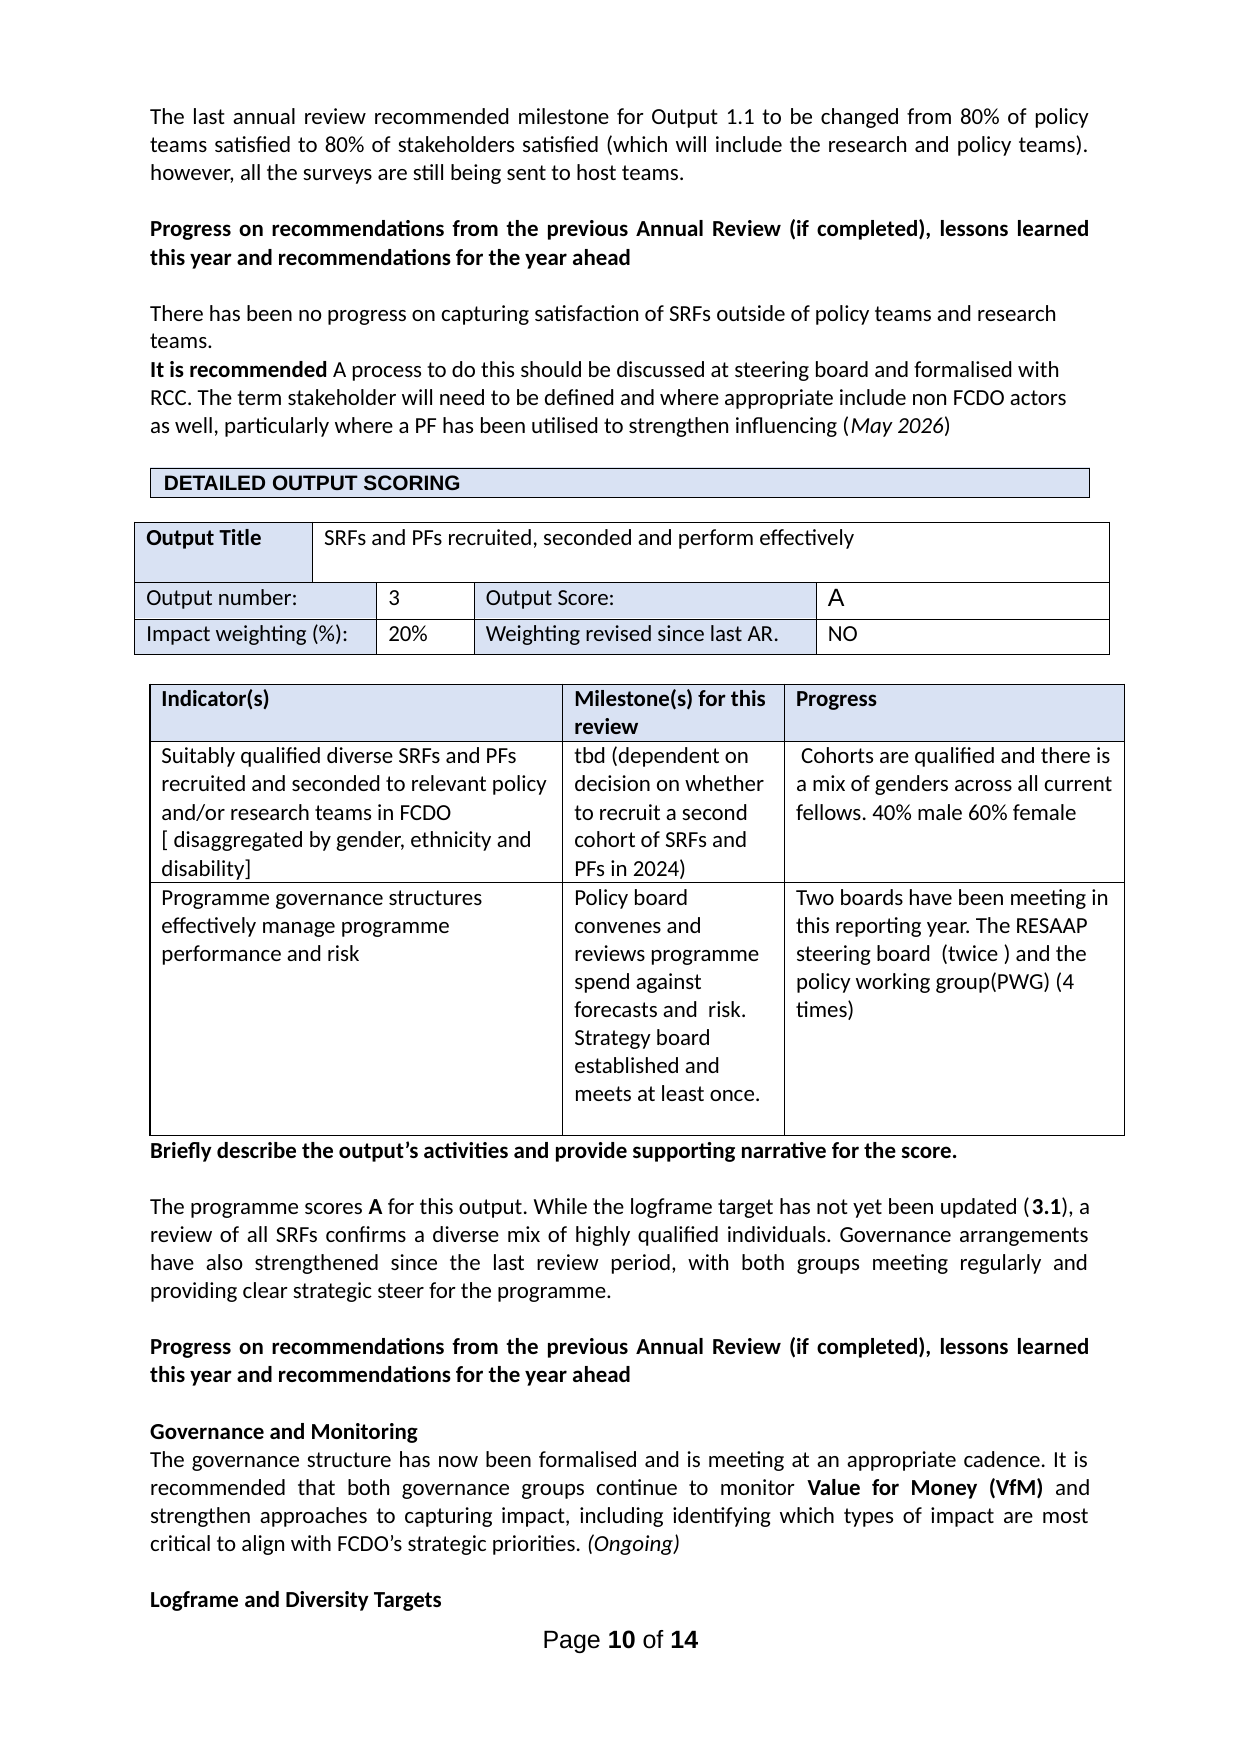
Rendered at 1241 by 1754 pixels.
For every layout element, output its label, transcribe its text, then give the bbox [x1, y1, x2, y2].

text The last annual review recommended milestone for Output 1.1 to be changed from 80% of policy teams satisfied to 80% of stakeholders satisfied (which will include the research and policy teams). however, all the surveys are still being sent to host teams. [150, 102, 1090, 187]
table_cell A [817, 583, 1109, 618]
table_header Indicator(s) [151, 685, 562, 741]
text Briefly describe the output’s activities and provide supporting narrative for the score. [150, 1136, 1090, 1164]
table_header SRFs and PFs recruited, seconded and perform effectively [313, 523, 1109, 582]
text The governance structure has now been formalised and is meeting at an appropriate cadence. It is recommended that both governance groups continue to monitor Value for Money (VfM) and strengthen approaches to capturing impact, including identifying which types of impact are most critical to align with FCDO’s strategic priorities. (Ongoing) [150, 1445, 1090, 1557]
table_header Output Title [135, 523, 312, 582]
table_cell Suitably qualified diverse SRFs and PFs recruited and seconded to relevant policy and/or research teams in FCDO [ disaggregated by gender, ethnicity and disability] [151, 742, 562, 882]
text The programme scores A for this output. While the logframe target has not yet been updated (3.1), a review of all SRFs confirms a diverse mix of highly qualified individuals. Governance arrangements have also strengthened since the last review period, with both groups meeting regularly and providing clear strategic steer for the programme. [150, 1192, 1090, 1304]
table_cell 3 [377, 583, 474, 618]
table_cell Output Score: [475, 583, 816, 618]
text There has been no progress on capturing satisfaction of SRFs outside of policy teams and research teams. [150, 299, 1090, 355]
table_cell Output number: [135, 583, 376, 618]
table_cell Policy board convenes and reviews programme spend against forecasts and risk. Strategy board established and meets at least once. [563, 883, 784, 1135]
table_cell Programme governance structures effectively manage programme performance and risk [151, 883, 562, 1135]
table_cell 20% [377, 620, 474, 654]
text Governance and Monitoring [150, 1417, 1090, 1445]
table_cell Cohorts are qualified and there is a mix of genders across all current fellows. 40% male 60% female [785, 742, 1124, 882]
table_header Progress [785, 685, 1124, 741]
table_cell Weighting revised since last AR. [475, 620, 816, 654]
text Progress on recommendations from the previous Annual Review (if completed), lessons learned this year and recommendations for the year ahead [150, 214, 1090, 271]
text Logframe and Diversity Targets [150, 1585, 1090, 1613]
table_cell tbd (dependent on decision on whether to recruit a second cohort of SRFs and PFs in 2024) [563, 742, 784, 882]
table_cell Impact weighting (%): [135, 620, 376, 654]
subtitle DETAILED OUTPUT SCORING [151, 469, 1089, 497]
table_cell NO [817, 620, 1109, 654]
text It is recommended A process to do this should be discussed at steering board and formalised with RCC. The term stakeholder will need to be defined and where appropriate include non FCDO actors as well, particularly where a PF has been utilised to strengthen influencing (May 2026) [150, 355, 1090, 439]
table_cell Two boards have been meeting in this reporting year. The RESAAP steering board (twice ) and the policy working group(PWG) (4 times) [785, 883, 1124, 1135]
table_header Milestone(s) for this review [563, 685, 784, 741]
text Progress on recommendations from the previous Annual Review (if completed), lessons learned this year and recommendations for the year ahead [150, 1332, 1090, 1388]
